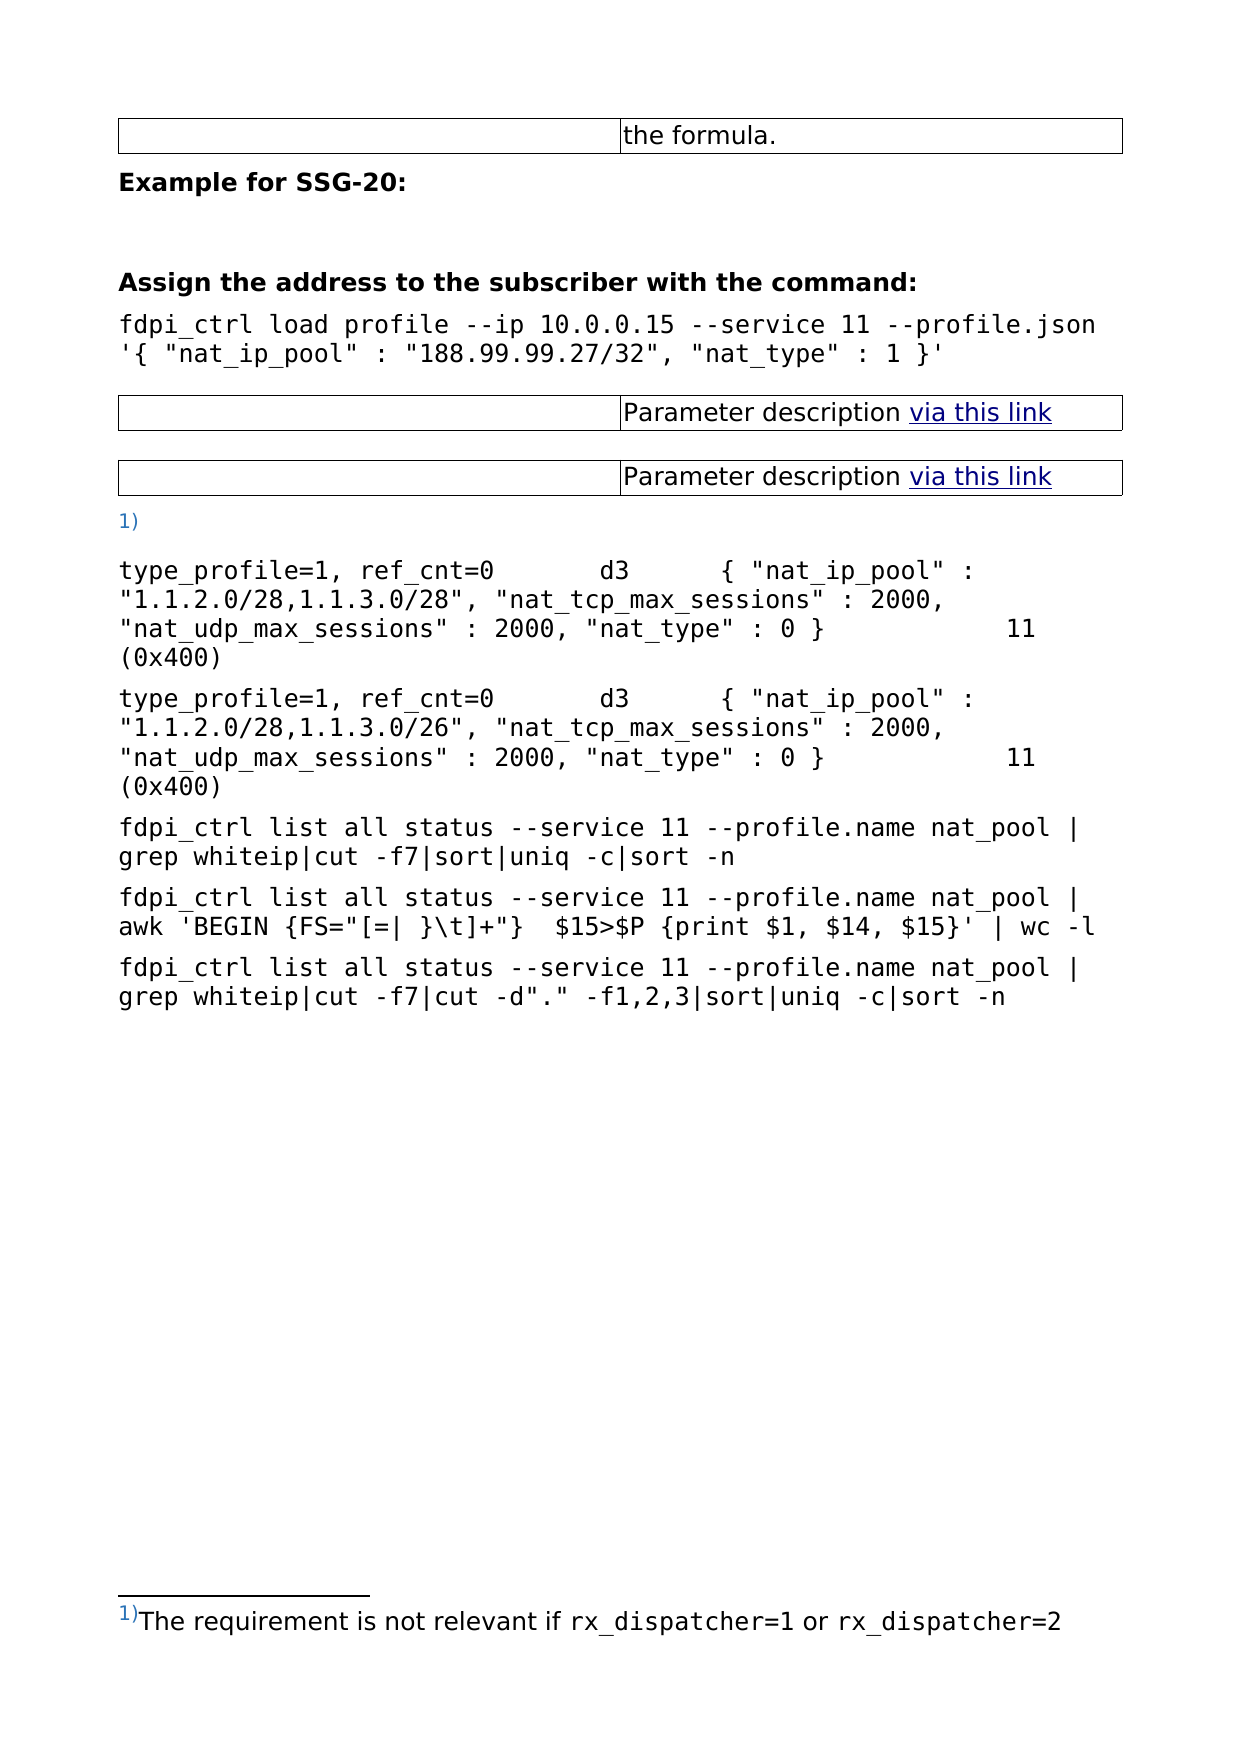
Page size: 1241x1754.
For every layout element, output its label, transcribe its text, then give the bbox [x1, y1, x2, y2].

table_header [119, 119, 620, 153]
table_header [119, 461, 620, 494]
text The requirement is not relevant if rx_dispatcher=1 or rx_dispatcher=2 [118, 1602, 1122, 1636]
table_header the formula. [621, 119, 1122, 153]
table_header Parameter description via this link [621, 461, 1122, 494]
text fdpi_ctrl load profile --ip 10.0.0.15 --service 11 --profile.json '{ "nat_ip_pool" : "188.99.99.27/32", "nat_type" : 1 }' [118, 310, 1122, 368]
text Example for SSG-20: [118, 168, 1122, 256]
text fdpi_ctrl list all status --service 11 --profile.name nat_pool | awk 'BEGIN {FS="[=| }\t]+"} $15>$P {print $1, $14, $15}' | wc -l [118, 883, 1122, 941]
table_header [119, 396, 620, 430]
table_header Parameter description via this link [621, 396, 1122, 430]
text fdpi_ctrl list all status --service 11 --profile.name nat_pool |grep whiteip|cut -f7|cut -d"." -f1,2,3|sort|uniq -c|sort -n [118, 953, 1122, 1011]
text type_profile=1, ref_cnt=0 d3 { "nat_ip_pool" : "1.1.2.0/28,1.1.3.0/28", "nat_tcp_max_sessions" : 2000, "nat_udp_max_sessions" : 2000, "nat_type" : 0 } 11 (0x400) [118, 556, 1122, 673]
text Assign the address to the subscriber with the command: [118, 268, 1122, 297]
text fdpi_ctrl list all status --service 11 --profile.name nat_pool |grep whiteip|cut -f7|sort|uniq -c|sort -n [118, 813, 1122, 871]
text type_profile=1, ref_cnt=0 d3 { "nat_ip_pool" : "1.1.2.0/28,1.1.3.0/26", "nat_tcp_max_sessions" : 2000, "nat_udp_max_sessions" : 2000, "nat_type" : 0 } 11 (0x400) [118, 684, 1122, 801]
